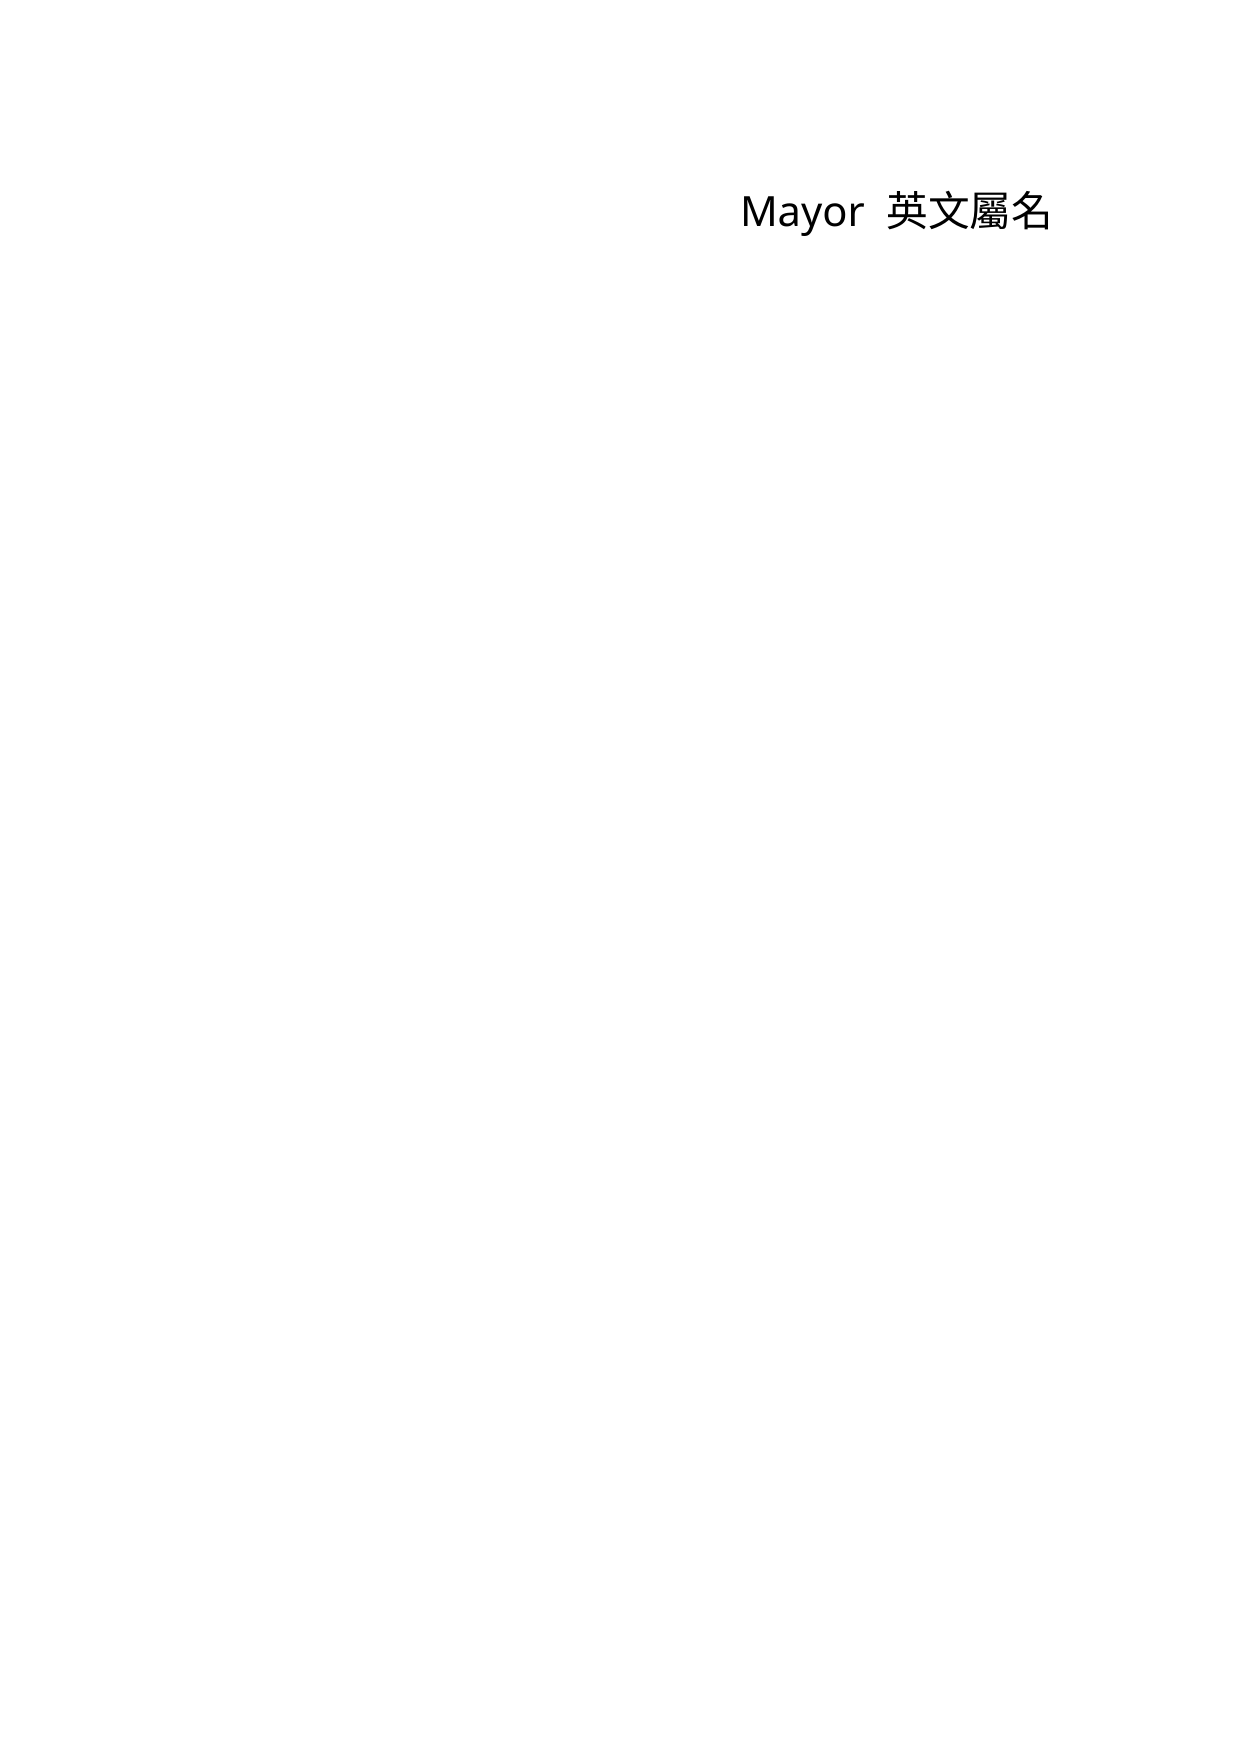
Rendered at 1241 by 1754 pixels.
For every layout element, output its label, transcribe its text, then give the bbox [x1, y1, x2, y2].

text Mayor 英文屬名 [187, 164, 1053, 239]
